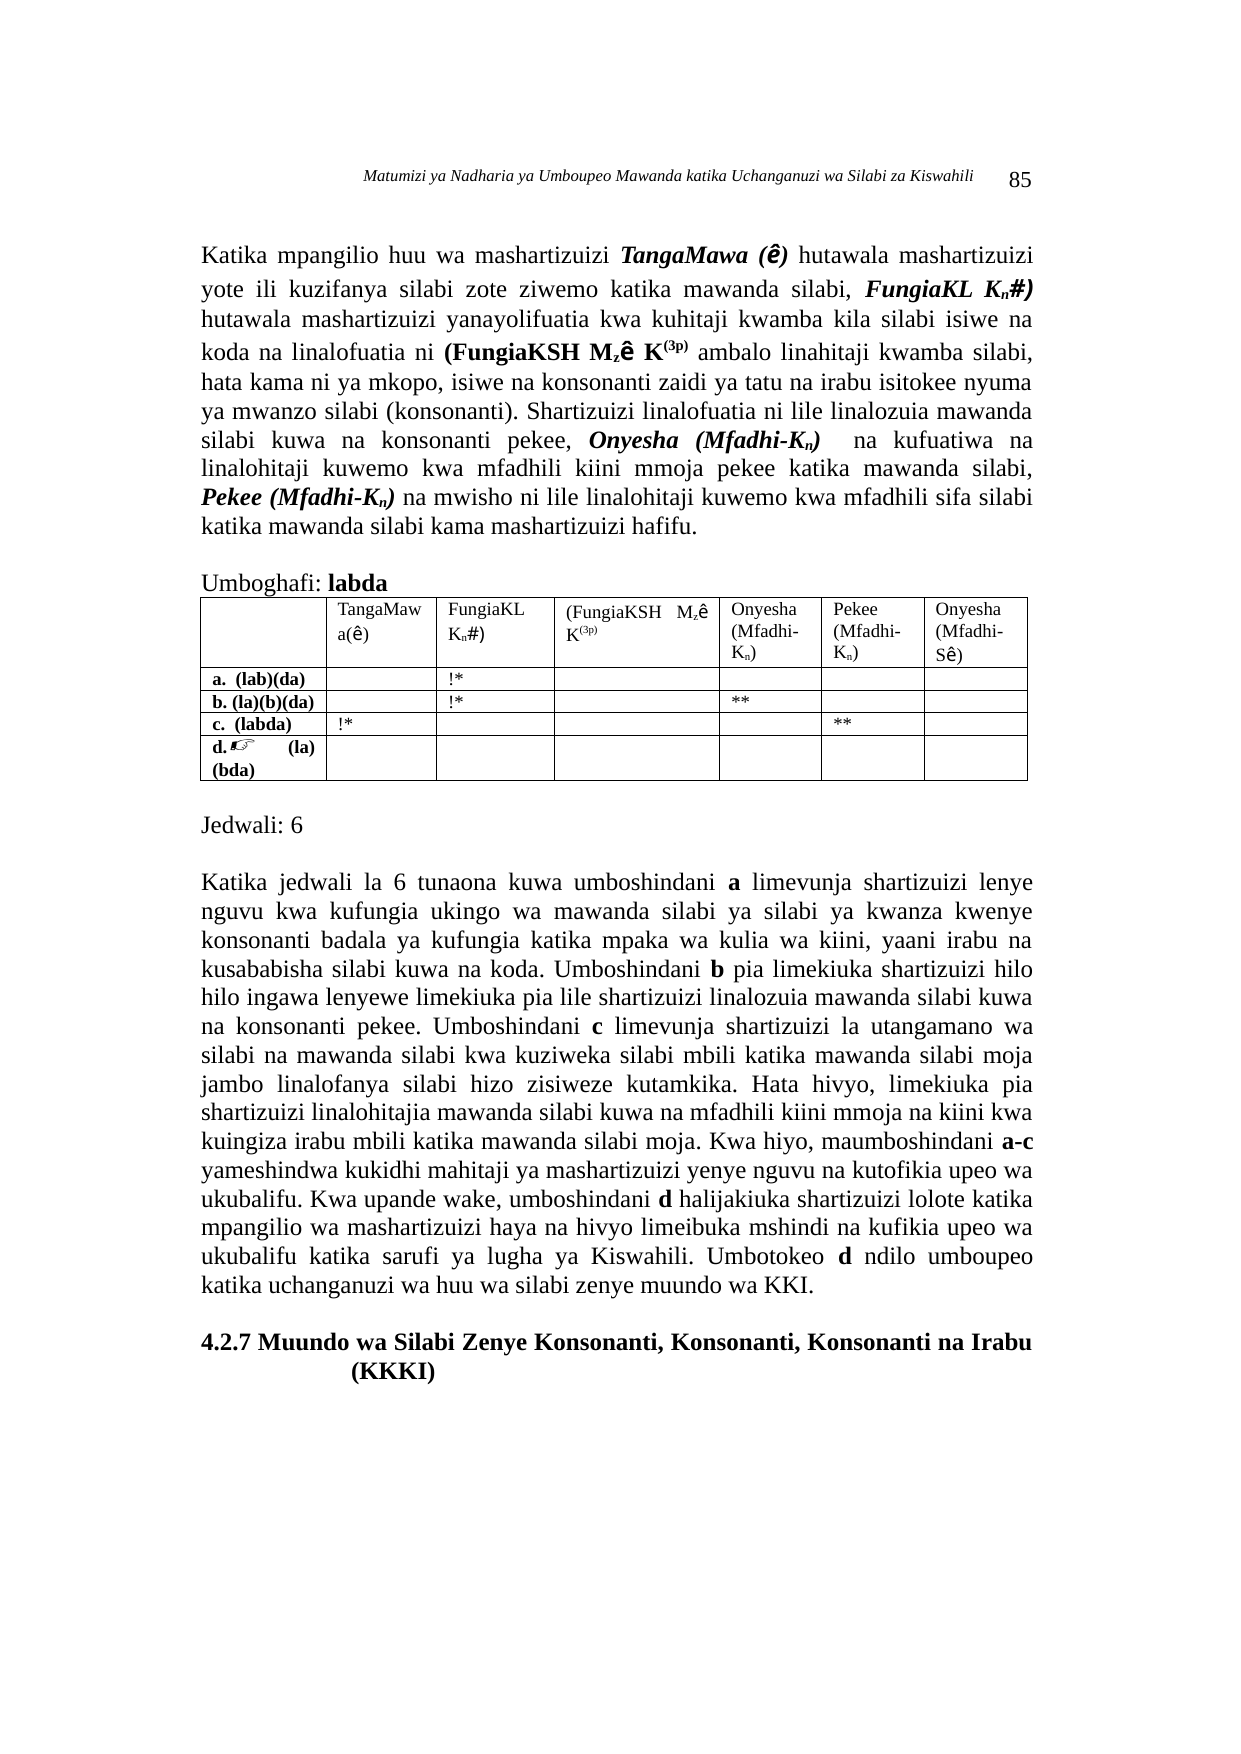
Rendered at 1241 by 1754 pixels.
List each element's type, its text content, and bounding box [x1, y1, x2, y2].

table_cell [327, 691, 436, 712]
table_cell c. (labda) [201, 713, 326, 735]
table_cell [822, 736, 924, 780]
table_cell [327, 668, 436, 689]
table_cell [925, 713, 1027, 735]
table_cell [437, 736, 554, 780]
table_cell ** [720, 691, 821, 712]
table_cell a. (lab)(da) [201, 668, 326, 689]
table_cell !* [437, 691, 554, 712]
table_header TangaMawa(ê) [327, 598, 436, 667]
table_cell [327, 736, 436, 780]
table_cell b. (la)(b)(da) [201, 691, 326, 712]
table_header [201, 598, 326, 667]
subtitle 4.2.7 Muundo wa Silabi Zenye Konsonanti, Konsonanti, Konsonanti na Irabu (KKKI) [201, 1327, 1033, 1385]
table_cell [720, 713, 821, 735]
subtitle Umboghafi: labda [201, 568, 1033, 597]
table_cell !* [327, 713, 436, 735]
table_header FungiaKL Kn#) [437, 598, 554, 667]
table_header Onyesha (Mfadhi-Sê) [925, 598, 1027, 667]
table_cell [555, 713, 719, 735]
table_cell d. (la)(bda) [201, 736, 326, 780]
table_cell [720, 736, 821, 780]
table_cell !* [437, 668, 554, 689]
table_cell [925, 668, 1027, 689]
table_cell ** [822, 713, 924, 735]
table_cell [437, 713, 554, 735]
table_header Pekee (Mfadhi-Kn) [822, 598, 924, 667]
text Katika jedwali la 6 tunaona kuwa umboshindani a limevunja shartizuizi lenye nguvu kwa kufungia ukingo wa mawanda silabi ya silabi ya kwanza kwenye konsonanti badala ya kufungia katika mpaka wa kulia wa kiini, yaani irabu na kusababisha silabi kuwa na koda. Umboshindani b pia limekiuka shartizuizi hilo hilo ingawa lenyewe limekiuka pia lile shartizuizi linalozuia mawanda silabi kuwa na konsonanti pekee. Umboshindani c limevunja shartizuizi la utangamano wa silabi na mawanda silabi kwa kuziweka silabi mbili katika mawanda silabi moja jambo linalofanya silabi hizo zisiweze kutamkika. Hata hivyo, limekiuka pia shartizuizi linalohitajia mawanda silabi kuwa na mfadhili kiini mmoja na kiini kwa kuingiza irabu mbili katika mawanda silabi moja. Kwa hiyo, maumboshindani a-c yameshindwa kukidhi mahitaji ya mashartizuizi yenye nguvu na kutofikia upeo wa ukubalifu. Kwa upande wake, umboshindani d halijakiuka shartizuizi lolote katika mpangilio wa mashartizuizi haya na hivyo limeibuka mshindi na kufikia upeo wa ukubalifu katika sarufi ya lugha ya Kiswahili. Umbotokeo d ndilo umboupeo katika uchanganuzi wa huu wa silabi zenye muundo wa KKI. [201, 867, 1033, 1299]
subtitle Jedwali: 6 [201, 810, 1033, 839]
text Katika mpangilio huu wa mashartizuizi TangaMawa (ê) hutawala mashartizuizi yote ili kuzifanya silabi zote ziwemo katika mawanda silabi, FungiaKL Kn#) hutawala mashartizuizi yanayolifuatia kwa kuhitaji kwamba kila silabi isiwe na koda na linalofuatia ni (FungiaKSH Mzê K(3p) ambalo linahitaji kwamba silabi, hata kama ni ya mkopo, isiwe na konsonanti zaidi ya tatu na irabu isitokee nyuma ya mwanzo silabi (konsonanti). Shartizuizi linalofuatia ni lile linalozuia mawanda silabi kuwa na konsonanti pekee, Onyesha (Mfadhi-Kn) na kufuatiwa na linalohitaji kuwemo kwa mfadhili kiini mmoja pekee katika mawanda silabi, Pekee (Mfadhi-Kn) na mwisho ni lile linalohitaji kuwemo kwa mfadhili sifa silabi katika mawanda silabi kama mashartizuizi hafifu. [201, 236, 1033, 540]
table_cell [555, 736, 719, 780]
table_cell [822, 668, 924, 689]
table_cell [555, 691, 719, 712]
table_header (FungiaKSH Mzê K(3p) [555, 598, 719, 667]
table_cell [822, 691, 924, 712]
table_cell [555, 668, 719, 689]
table_header Onyesha (Mfadhi-Kn) [720, 598, 821, 667]
table_cell [925, 691, 1027, 712]
table_cell [720, 668, 821, 689]
table_cell [925, 736, 1027, 780]
